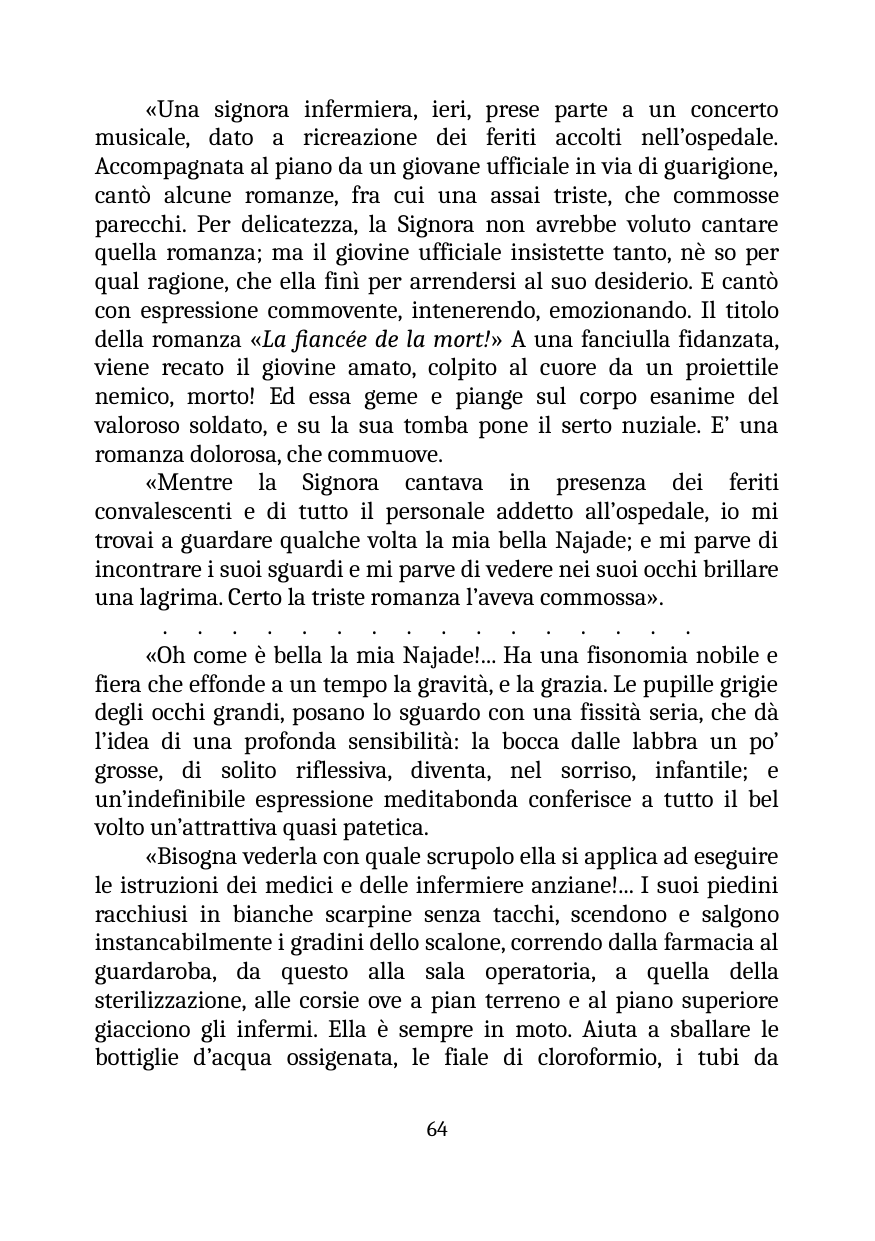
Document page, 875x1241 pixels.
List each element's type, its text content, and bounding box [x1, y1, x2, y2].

text «Oh come è bella la mia Najade!... Ha una fisonomia nobile e fiera che effonde a un tempo la gravità, e la grazia. Le pupille grigie degli occhi grandi, posano lo sguardo con una fissità seria, che dà l’idea di una profonda sensibilità: la bocca dalle labbra un po’ grosse, di solito riflessiva, diventa, nel sorriso, infantile; e un’indefinibile espressione meditabonda conferisce a tutto il bel volto un’attrattiva quasi patetica. [94, 641, 779, 842]
text «Bisogna vederla con quale scrupolo ella si applica ad eseguire le istruzioni dei medici e delle infermiere anziane!... I suoi piedini racchiusi in bianche scarpine senza tacchi, scendono e salgono instancabilmente i gradini dello scalone, correndo dalla farmacia al guardaroba, da questo alla sala operatoria, a quella della sterilizzazione, alle corsie ove a pian terreno e al piano superiore giacciono gli infermi. Ella è sempre in moto. Aiuta a sballare le bottiglie d’acqua ossigenata, le fiale di cloroformio, i tubi da [94, 842, 779, 1072]
text . . . . . . . . . . . . . . . . [94, 612, 779, 641]
text «Una signora infermiera, ieri, prese parte a un concerto musicale, dato a ricreazione dei feriti accolti nell’ospedale. Accompagnata al piano da un giovane ufficiale in via di guarigione, cantò alcune romanze, fra cui una assai triste, che commosse parecchi. Per delicatezza, la Signora non avrebbe voluto cantare quella romanza; ma il giovine ufficiale insistette tanto, nè so per qual ragione, che ella finì per arrendersi al suo desiderio. E cantò con espressione commovente, intenerendo, emozionando. Il titolo della romanza «La fiancée de la mort!» A una fanciulla fidanzata, viene recato il giovine amato, colpito al cuore da un proiettile nemico, morto! Ed essa geme e piange sul corpo esanime del valoroso soldato, e su la sua tomba pone il serto nuziale. E’ una romanza dolorosa, che commuove. [94, 94, 779, 468]
text «Mentre la Signora cantava in presenza dei feriti convalescenti e di tutto il personale addetto all’ospedale, io mi trovai a guardare qualche volta la mia bella Najade; e mi parve di incontrare i suoi sguardi e mi parve di vedere nei suoi occhi brillare una lagrima. Certo la triste romanza l’aveva commossa». [94, 468, 779, 612]
